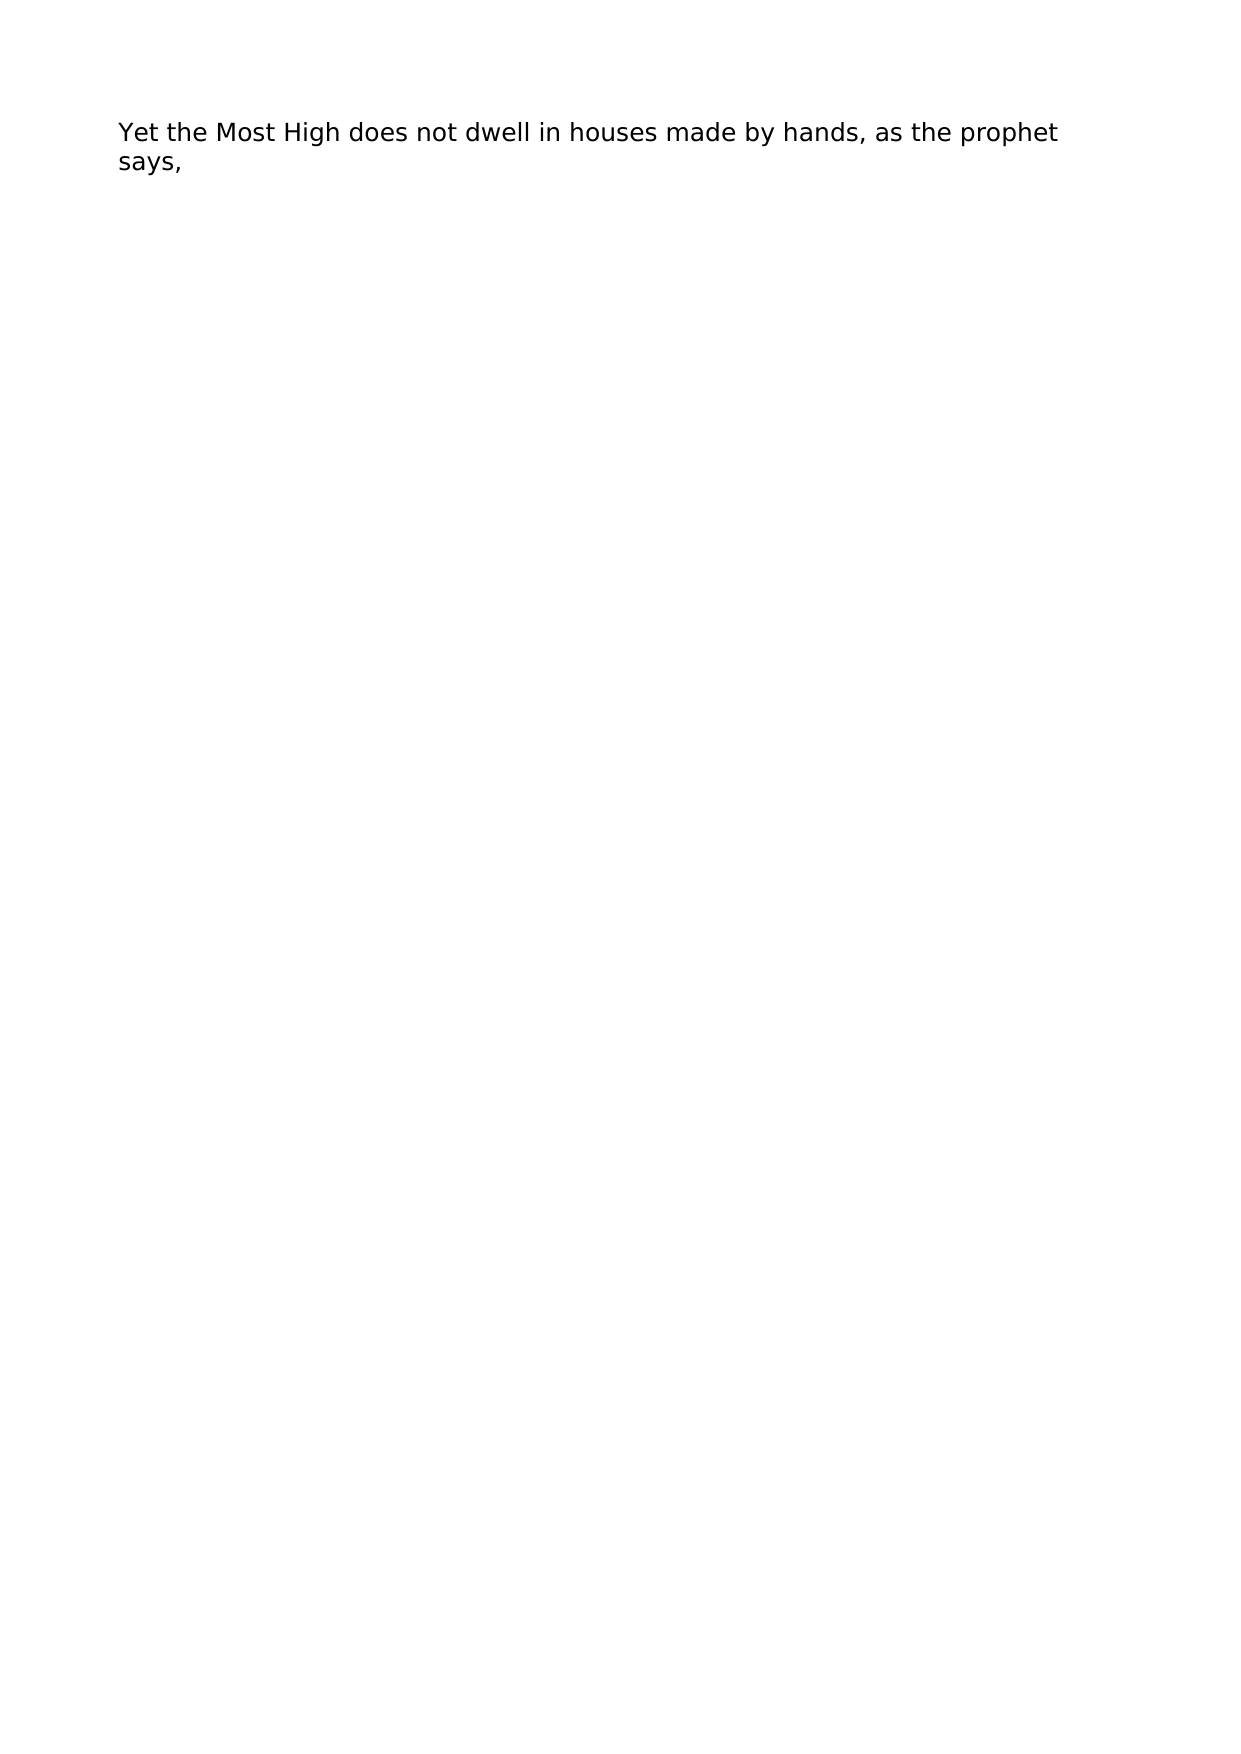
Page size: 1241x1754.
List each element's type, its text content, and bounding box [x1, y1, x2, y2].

text Yet the Most High does not dwell in houses made by hands, as the prophet says, [118, 118, 1122, 176]
